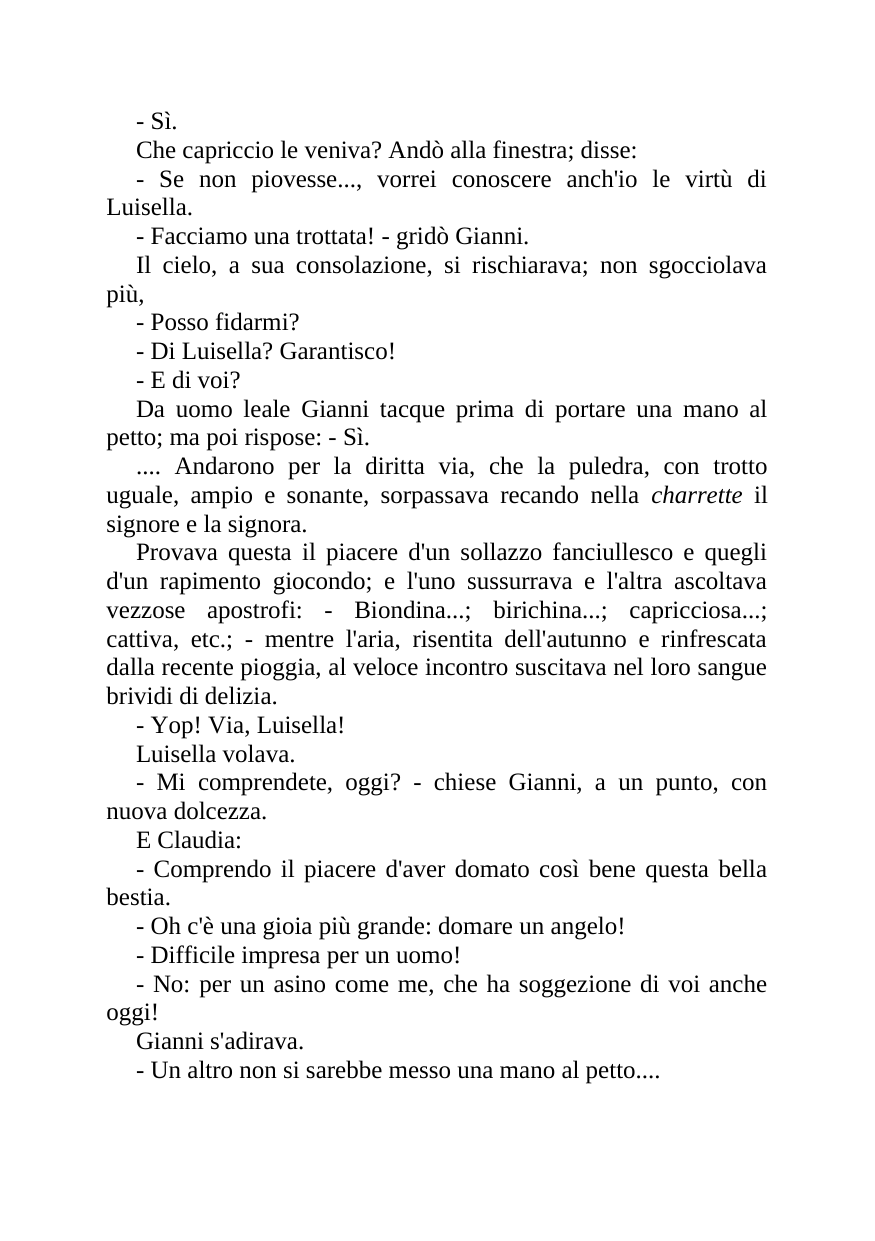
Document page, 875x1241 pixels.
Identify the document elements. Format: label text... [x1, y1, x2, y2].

text - Difficile impresa per un uomo! [106, 940, 768, 969]
text - Mi comprendete, oggi? - chiese Gianni, a un punto, con nuova dolcezza. [106, 767, 768, 825]
text Gianni s'adirava. [106, 1026, 768, 1055]
text - Sì. [106, 106, 768, 135]
text - Comprendo il piacere d'aver domato così bene questa bella bestia. [106, 854, 768, 911]
text Il cielo, a sua consolazione, si rischiarava; non sgocciolava più, [106, 250, 768, 307]
text Che capriccio le veniva? Andò alla finestra; disse: [106, 135, 768, 164]
text - Di Luisella? Garantisco! [106, 336, 768, 365]
text - Oh c'è una gioia più grande: domare un angelo! [106, 911, 768, 940]
text - Posso fidarmi? [106, 307, 768, 336]
text - No: per un asino come me, che ha soggezione di voi anche oggi! [106, 969, 768, 1026]
text E Claudia: [106, 825, 768, 854]
text - E di voi? [106, 365, 768, 394]
text - Yop! Via, Luisella! [106, 710, 768, 739]
text - Se non piovesse..., vorrei conoscere anch'io le virtù di Luisella. [106, 164, 768, 221]
text - Facciamo una trottata! - gridò Gianni. [106, 221, 768, 250]
text .... Andarono per la diritta via, che la puledra, con trotto uguale, ampio e sonante, sorpassava recando nella charrette il signore e la signora. [106, 451, 768, 537]
text Da uomo leale Gianni tacque prima di portare una mano al petto; ma poi rispose: - Sì. [106, 394, 768, 451]
text - Un altro non si sarebbe messo una mano al petto.... [106, 1055, 768, 1084]
text Luisella volava. [106, 739, 768, 767]
text Provava questa il piacere d'un sollazzo fanciullesco e quegli d'un rapimento giocondo; e l'uno sussurrava e l'altra ascoltava vezzose apostrofi: - Biondina...; birichina...; capricciosa...; cattiva, etc.; - mentre l'aria, risentita dell'autunno e rinfrescata dalla recente pioggia, al veloce incontro suscitava nel loro sangue brividi di delizia. [106, 537, 768, 710]
